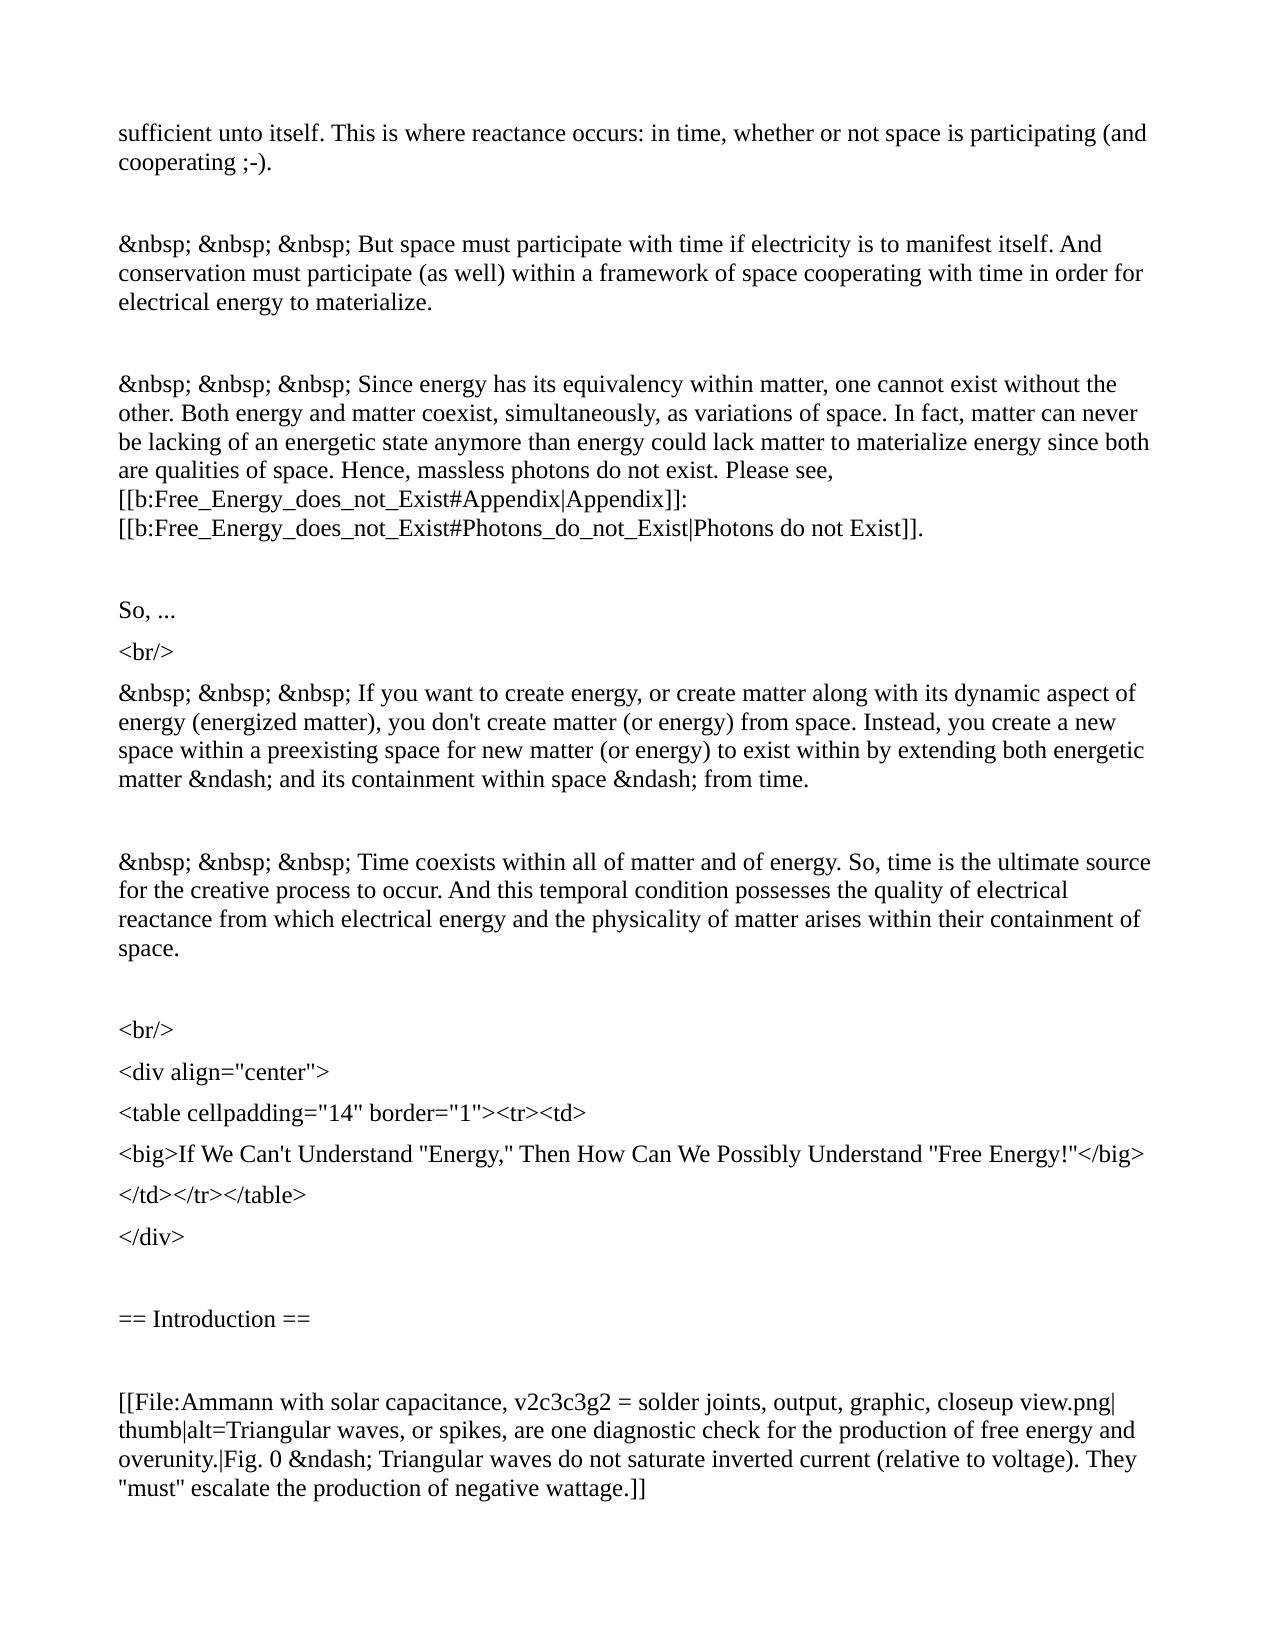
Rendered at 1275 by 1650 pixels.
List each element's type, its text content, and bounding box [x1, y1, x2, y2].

text [[File:Ammann with solar capacitance, v2c3c3g2 = solder joints, output, graphic, closeup view.png|thumb|alt=Triangular waves, or spikes, are one diagnostic check for the production of free energy and overunity.|Fig. 0 &ndash; Triangular waves do not saturate inverted current (relative to voltage). They ''must'' escalate the production of negative wattage.]] [118, 1387, 1157, 1502]
text sufficient unto itself. This is where reactance occurs: in time, whether or not space is participating (and cooperating ;-). [118, 118, 1157, 176]
text &nbsp; &nbsp; &nbsp; Since energy has its equivalency within matter, one cannot exist without the other. Both energy and matter coexist, simultaneously, as variations of space. In fact, matter can never be lacking of an energetic state anymore than energy could lack matter to materialize energy since both are qualities of space. Hence, massless photons do not exist. Please see, [[b:Free_Energy_does_not_Exist#Appendix|Appendix]]: [[b:Free_Energy_does_not_Exist#Photons_do_not_Exist|Photons do not Exist]]. [118, 369, 1157, 542]
text <div align="center"> [118, 1057, 1157, 1086]
text == Introduction == [118, 1304, 1157, 1333]
text &nbsp; &nbsp; &nbsp; Time coexists within all of matter and of energy. So, time is the ultimate source for the creative process to occur. And this temporal condition possesses the quality of electrical reactance from which electrical energy and the physicality of matter arises within their containment of space. [118, 847, 1157, 962]
text &nbsp; &nbsp; &nbsp; If you want to create energy, or create matter along with its dynamic aspect of energy (energized matter), you don't create matter (or energy) from space. Instead, you create a new space within a preexisting space for new matter (or energy) to exist within by extending both energetic matter &ndash; and its containment within space &ndash; from time. [118, 678, 1157, 793]
text &nbsp; &nbsp; &nbsp; But space must participate with time if electricity is to manifest itself. And conservation must participate (as well) within a framework of space cooperating with time in order for electrical energy to materialize. [118, 229, 1157, 316]
text </div> [118, 1222, 1157, 1251]
text <table cellpadding="14" border="1"><tr><td> [118, 1098, 1157, 1127]
text So, ... [118, 596, 1157, 624]
text </td></tr></table> [118, 1181, 1157, 1209]
text <br/> [118, 1016, 1157, 1044]
text <br/> [118, 637, 1157, 666]
text <big>If We Can't Understand ''Energy,'' Then How Can We Possibly Understand ''Free Energy!''</big> [118, 1139, 1157, 1168]
